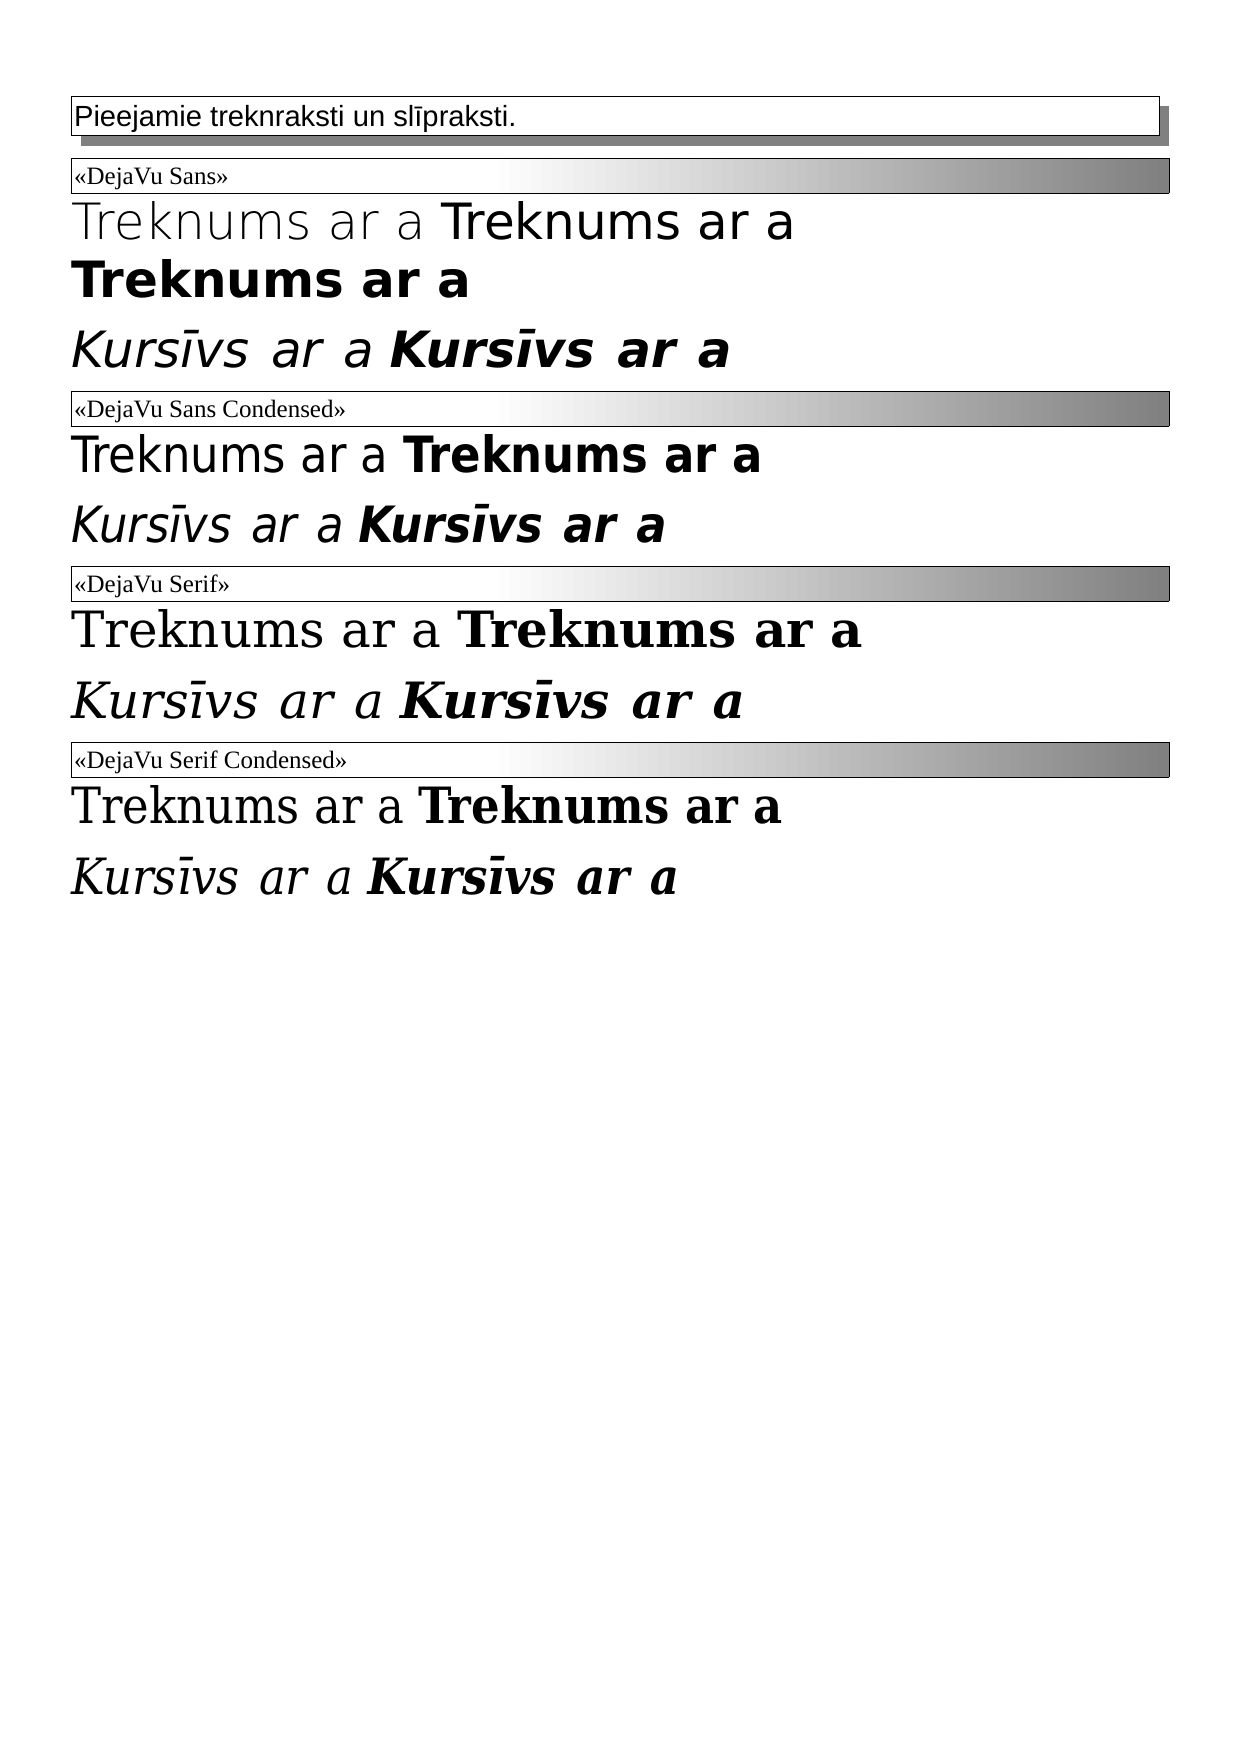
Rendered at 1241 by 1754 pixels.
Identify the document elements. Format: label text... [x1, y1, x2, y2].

text Kursīvs ar a Kursīvs ar a [71, 321, 1169, 379]
text Treknums ar a Treknums ar a [71, 427, 1169, 484]
subtitle Pieejamie treknraksti un slīpraksti. Resnumam un slīpumam netiek izmantoti stili. Pirms nomaiņas, attīri ar roku iestatītos izskatus. Dažam labam fontam treknumi, LibO prāt, sadalīti pa atsevišķiem fontiem. [72, 97, 1159, 135]
text «DejaVu Sans» [72, 159, 1169, 193]
text «DejaVu Serif» [72, 567, 1169, 601]
text Kursīvs ar a Kursīvs ar a [71, 847, 1169, 906]
text Treknums ar a Treknums ar a [71, 602, 1169, 660]
text «DejaVu Sans Condensed» [72, 392, 1169, 426]
text Kursīvs ar a Kursīvs ar a [71, 496, 1169, 554]
text Treknums ar a Treknums ar a [71, 778, 1169, 836]
text Treknums ar a Treknums ar a Treknums ar a [71, 194, 1169, 309]
text Kursīvs ar a Kursīvs ar a [71, 671, 1169, 730]
text «DejaVu Serif Condensed» [72, 743, 1169, 777]
